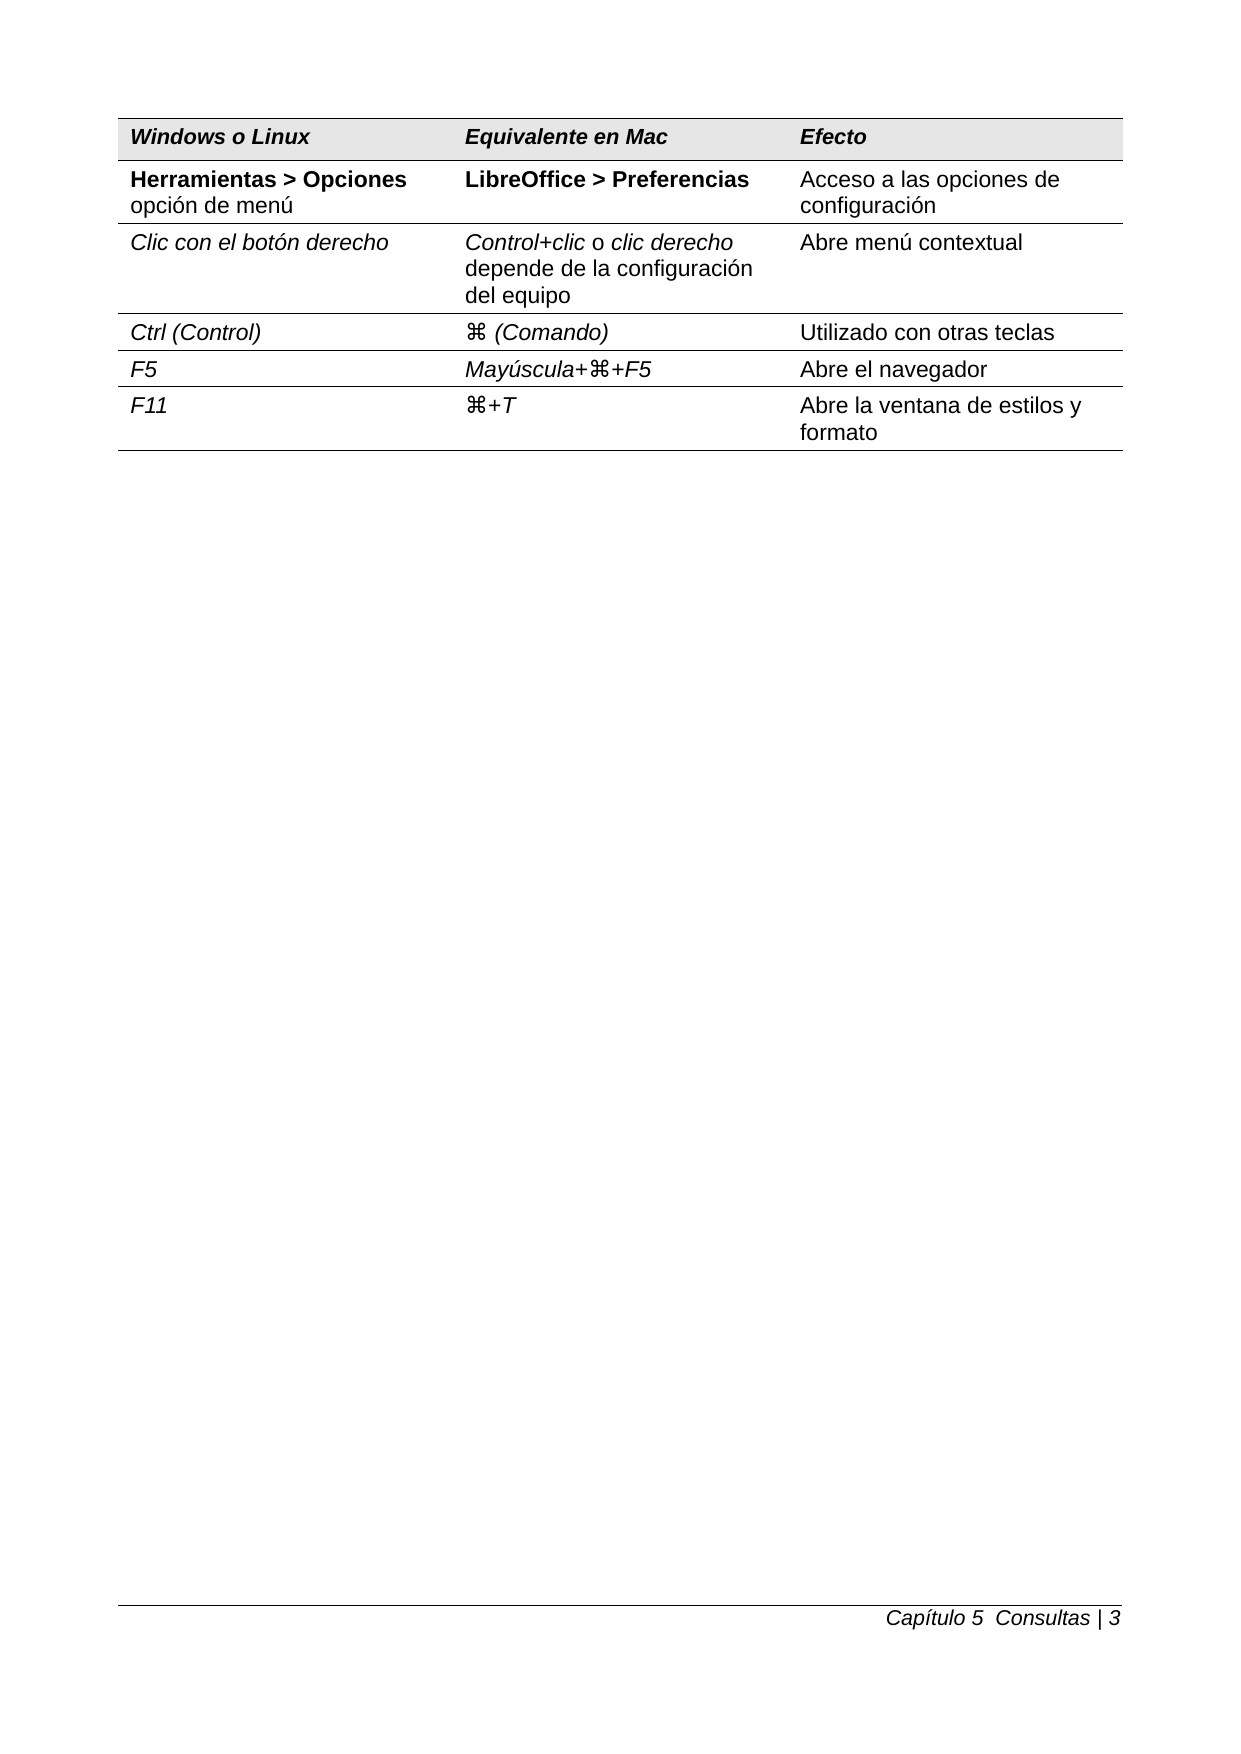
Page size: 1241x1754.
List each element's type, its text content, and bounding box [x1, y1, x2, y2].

table_cell Abre la ventana de estilos y formato [788, 387, 1123, 449]
table_cell LibreOffice > Preferencias [453, 161, 788, 223]
table_cell F11 [118, 387, 453, 449]
table_header Windows o Linux [118, 119, 453, 160]
table_cell F5 [118, 351, 453, 386]
table_cell Utilizado con otras teclas [788, 314, 1123, 349]
table_cell Abre menú contextual [788, 224, 1123, 313]
table_header Equivalente en Mac [453, 119, 788, 160]
table_cell ⌘ (Comando) [453, 314, 788, 349]
table_cell Clic con el botón derecho [118, 224, 453, 313]
table_cell Ctrl (Control) [118, 314, 453, 349]
table_cell Control+clic o clic derecho depende de la configuración del equipo [453, 224, 788, 313]
table_cell Mayúscula+⌘+F5 [453, 351, 788, 386]
table_cell ⌘+T [453, 387, 788, 449]
table_cell Acceso a las opciones de configuración [788, 161, 1123, 223]
table_header Efecto [788, 119, 1123, 160]
table_cell Abre el navegador [788, 351, 1123, 386]
table_cell Herramientas > Opciones opción de menú [118, 161, 453, 223]
